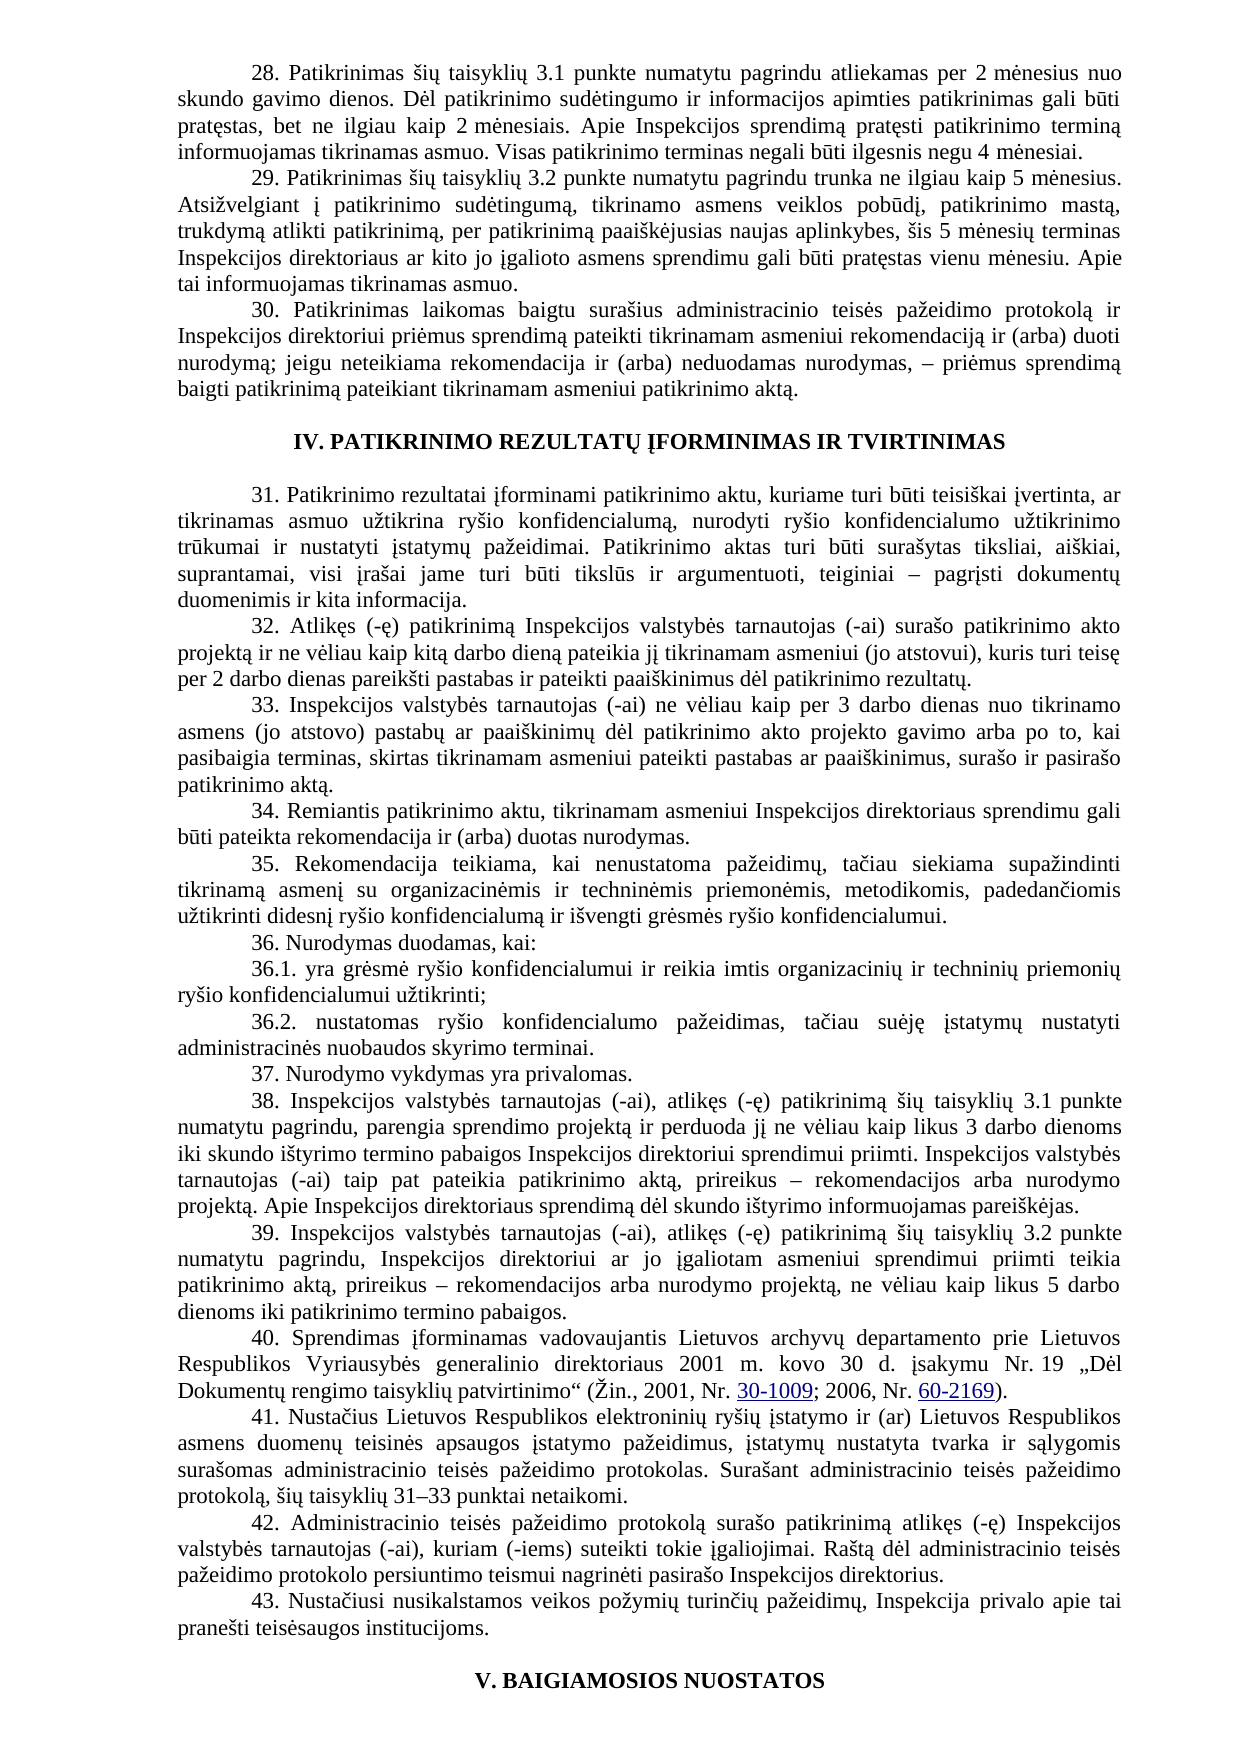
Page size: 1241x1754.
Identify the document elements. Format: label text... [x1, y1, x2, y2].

text 34. Remiantis patikrinimo aktu, tikrinamam asmeniui Inspekcijos direktoriaus sprendimu gali būti pateikta rekomendacija ir (arba) duotas nurodymas. [177, 797, 1122, 850]
text 33. Inspekcijos valstybės tarnautojas (-ai) ne vėliau kaip per 3 darbo dienas nuo tikrinamo asmens (jo atstovo) pastabų ar paaiškinimų dėl patikrinimo akto projekto gavimo arba po to, kai pasibaigia terminas, skirtas tikrinamam asmeniui pateikti pastabas ar paaiškinimus, surašo ir pasirašo patikrinimo aktą. [177, 692, 1122, 797]
text 43. Nustačiusi nusikalstamos veikos požymių turinčių pažeidimų, Inspekcija privalo apie tai pranešti teisėsaugos institucijoms. [177, 1588, 1122, 1640]
text 29. Patikrinimas šių taisyklių 3.2 punkte numatytu pagrindu trunka ne ilgiau kaip 5 mėnesius. Atsižvelgiant į patikrinimo sudėtingumą, tikrinamo asmens veiklos pobūdį, patikrinimo mastą, trukdymą atlikti patikrinimą, per patikrinimą paaiškėjusias naujas aplinkybes, šis 5 mėnesių terminas Inspekcijos direktoriaus ar kito jo įgalioto asmens sprendimu gali būti pratęstas vienu mėnesiu. Apie tai informuojamas tikrinamas asmuo. [177, 164, 1122, 296]
text 32. Atlikęs (-ę) patikrinimą Inspekcijos valstybės tarnautojas (-ai) surašo patikrinimo akto projektą ir ne vėliau kaip kitą darbo dieną pateikia jį tikrinamam asmeniui (jo atstovui), kuris turi teisę per 2 darbo dienas pareikšti pastabas ir pateikti paaiškinimus dėl patikrinimo rezultatų. [177, 612, 1122, 692]
text IV. PATIKRINIMO REZULTATŲ ĮFORMINIMAS IR TVIRTINIMAS [177, 428, 1122, 454]
text 41. Nustačius Lietuvos Respublikos elektroninių ryšių įstatymo ir (ar) Lietuvos Respublikos asmens duomenų teisinės apsaugos įstatymo pažeidimus, įstatymų nustatyta tvarka ir sąlygomis surašomas administracinio teisės pažeidimo protokolas. Surašant administracinio teisės pažeidimo protokolą, šių taisyklių 31–33 punktai netaikomi. [177, 1403, 1122, 1508]
text 42. Administracinio teisės pažeidimo protokolą surašo patikrinimą atlikęs (-ę) Inspekcijos valstybės tarnautojas (-ai), kuriam (-iems) suteikti tokie įgaliojimai. Raštą dėl administracinio teisės pažeidimo protokolo persiuntimo teismui nagrinėti pasirašo Inspekcijos direktorius. [177, 1508, 1122, 1588]
text 31. Patikrinimo rezultatai įforminami patikrinimo aktu, kuriame turi būti teisiškai įvertinta, ar tikrinamas asmuo užtikrina ryšio konfidencialumą, nurodyti ryšio konfidencialumo užtikrinimo trūkumai ir nustatyti įstatymų pažeidimai. Patikrinimo aktas turi būti surašytas tiksliai, aiškiai, suprantamai, visi įrašai jame turi būti tikslūs ir argumentuoti, teiginiai – pagrįsti dokumentų duomenimis ir kita informacija. [177, 481, 1122, 612]
text 39. Inspekcijos valstybės tarnautojas (-ai), atlikęs (-ę) patikrinimą šių taisyklių 3.2 punkte numatytu pagrindu, Inspekcijos direktoriui ar jo įgaliotam asmeniui sprendimui priimti teikia patikrinimo aktą, prireikus – rekomendacijos arba nurodymo projektą, ne vėliau kaip likus 5 darbo dienoms iki patikrinimo termino pabaigos. [177, 1219, 1122, 1324]
text 36.2. nustatomas ryšio konfidencialumo pažeidimas, tačiau suėję įstatymų nustatyti administracinės nuobaudos skyrimo terminai. [177, 1008, 1122, 1061]
text 30. Patikrinimas laikomas baigtu surašius administracinio teisės pažeidimo protokolą ir Inspekcijos direktoriui priėmus sprendimą pateikti tikrinamam asmeniui rekomendaciją ir (arba) duoti nurodymą; jeigu neteikiama rekomendacija ir (arba) neduodamas nurodymas, – priėmus sprendimą baigti patikrinimą pateikiant tikrinamam asmeniui patikrinimo aktą. [177, 296, 1122, 402]
text 37. Nurodymo vykdymas yra privalomas. [177, 1061, 1122, 1087]
text 36.1. yra grėsmė ryšio konfidencialumui ir reikia imtis organizacinių ir techninių priemonių ryšio konfidencialumui užtikrinti; [177, 955, 1122, 1008]
text 35. Rekomendacija teikiama, kai nenustatoma pažeidimų, tačiau siekiama supažindinti tikrinamą asmenį su organizacinėmis ir techninėmis priemonėmis, metodikomis, padedančiomis užtikrinti didesnį ryšio konfidencialumą ir išvengti grėsmės ryšio konfidencialumui. [177, 850, 1122, 929]
text 40. Sprendimas įforminamas vadovaujantis Lietuvos archyvų departamento prie Lietuvos Respublikos Vyriausybės generalinio direktoriaus 2001 m. kovo 30 d. įsakymu Nr. 19 „Dėl Dokumentų rengimo taisyklių patvirtinimo“ (Žin., 2001, Nr. 30-1009; 2006, Nr. 60-2169). [177, 1324, 1122, 1403]
text 36. Nurodymas duodamas, kai: [177, 929, 1122, 955]
text 38. Inspekcijos valstybės tarnautojas (-ai), atlikęs (-ę) patikrinimą šių taisyklių 3.1 punkte numatytu pagrindu, parengia sprendimo projektą ir perduoda jį ne vėliau kaip likus 3 darbo dienoms iki skundo ištyrimo termino pabaigos Inspekcijos direktoriui sprendimui priimti. Inspekcijos valstybės tarnautojas (-ai) taip pat pateikia patikrinimo aktą, prireikus – rekomendacijos arba nurodymo projektą. Apie Inspekcijos direktoriaus sprendimą dėl skundo ištyrimo informuojamas pareiškėjas. [177, 1087, 1122, 1219]
text V. BAIGIAMOSIOS NUOSTATOS [177, 1667, 1122, 1693]
text 28. Patikrinimas šių taisyklių 3.1 punkte numatytu pagrindu atliekamas per 2 mėnesius nuo skundo gavimo dienos. Dėl patikrinimo sudėtingumo ir informacijos apimties patikrinimas gali būti pratęstas, bet ne ilgiau kaip 2 mėnesiais. Apie Inspekcijos sprendimą pratęsti patikrinimo terminą informuojamas tikrinamas asmuo. Visas patikrinimo terminas negali būti ilgesnis negu 4 mėnesiai. [177, 59, 1122, 164]
